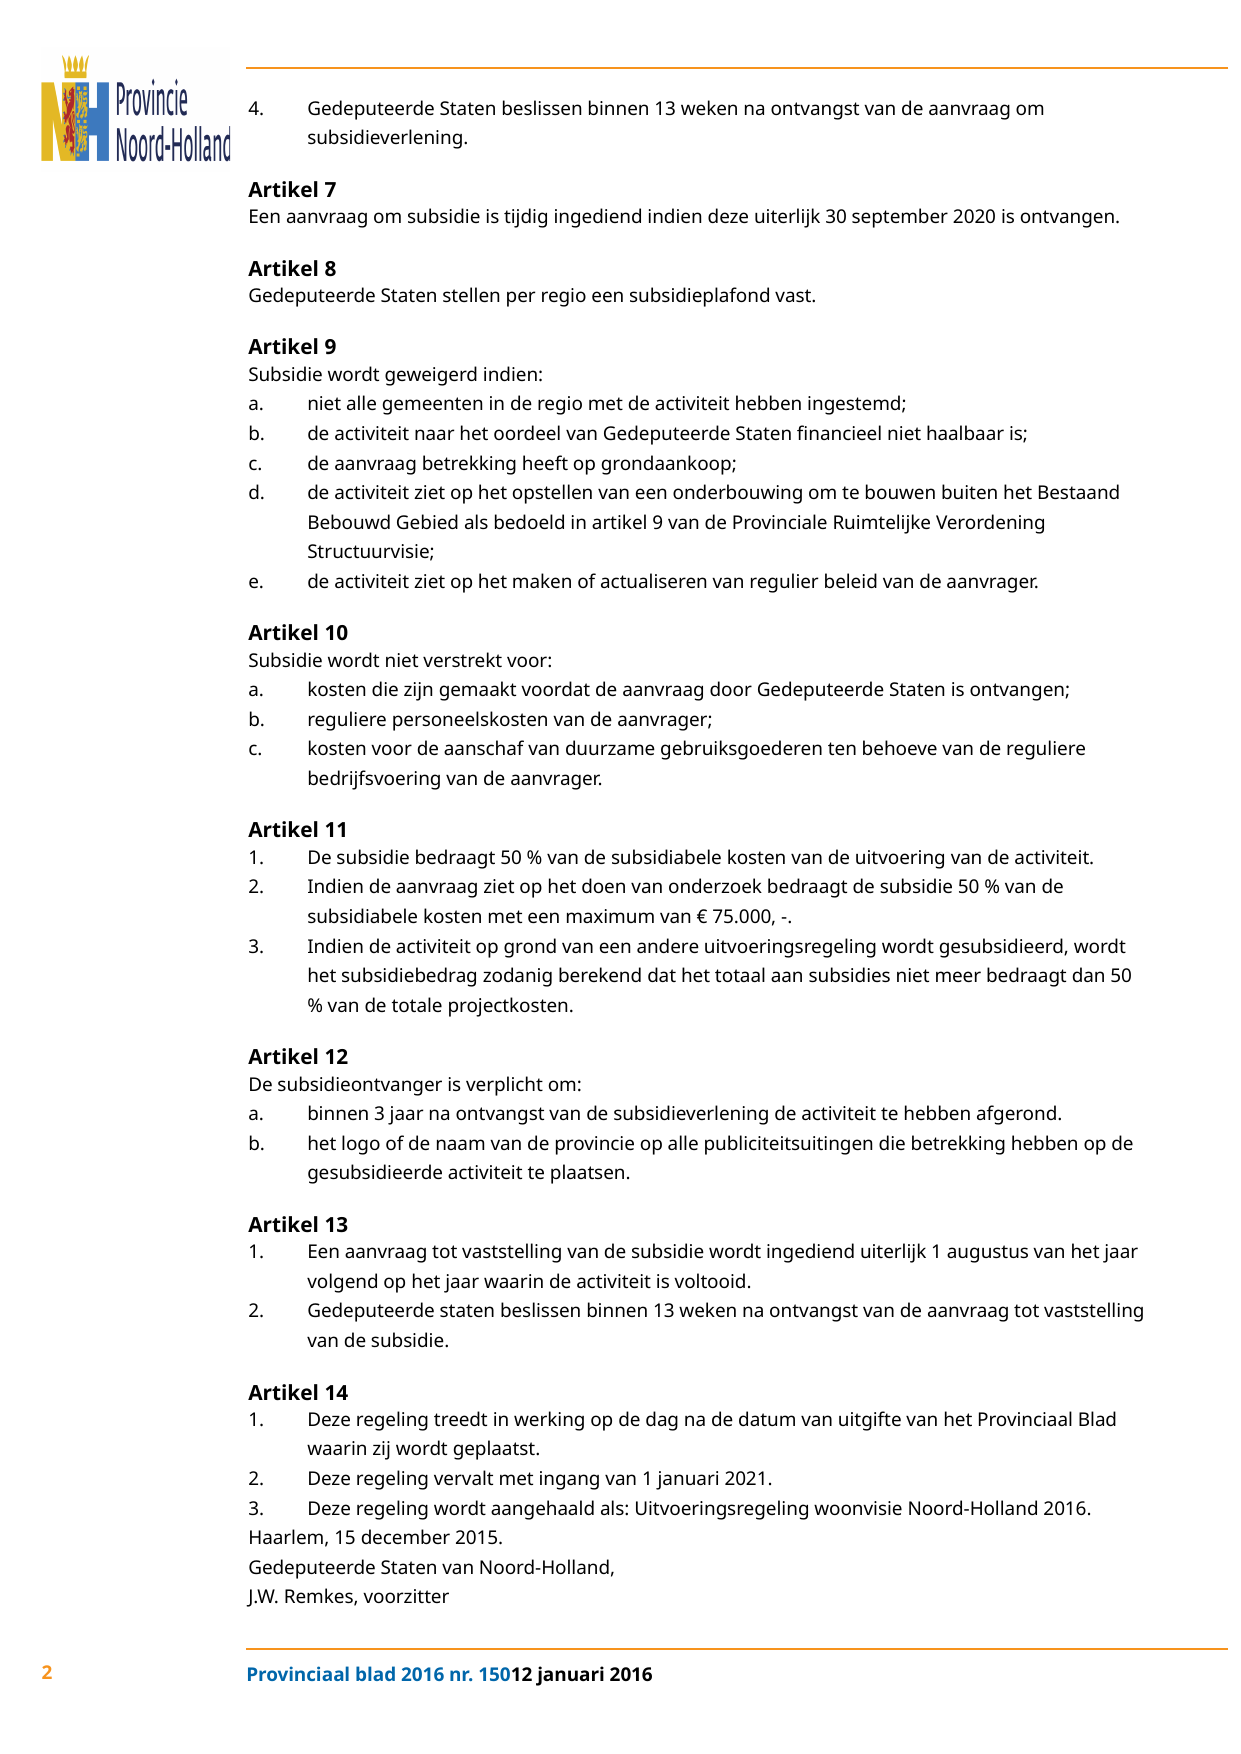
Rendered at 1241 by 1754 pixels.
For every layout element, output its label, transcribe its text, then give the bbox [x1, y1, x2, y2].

text Artikel 9 [248, 332, 1152, 361]
list het logo of de naam van de provincie op alle publiciteitsuitingen die betrekking hebben op de gesubsidieerde activiteit te plaatsen. [248, 1130, 1152, 1185]
list Gedeputeerde Staten beslissen binnen 13 weken na ontvangst van de aanvraag om subsidieverlening. [248, 95, 1152, 150]
list Indien de activiteit op grond van een andere uitvoeringsregeling wordt gesubsidieerd, wordt het subsidiebedrag zodanig berekend dat het totaal aan subsidies niet meer bedraagt dan 50 % van de totale projectkosten. [248, 933, 1152, 1018]
text Artikel 14 [248, 1378, 1152, 1406]
text Haarlem, 15 december 2015. [248, 1524, 1152, 1550]
text Gedeputeerde Staten van Noord-Holland, [248, 1554, 1152, 1580]
list kosten voor de aanschaf van duurzame gebruiksgoederen ten behoeve van de reguliere bedrijfsvoering van de aanvrager. [248, 736, 1152, 791]
list niet alle gemeenten in de regio met de activiteit hebben ingestemd; [248, 391, 1152, 416]
text J.W. Remkes, voorzitter [248, 1583, 1152, 1609]
text Artikel 12 [248, 1042, 1152, 1071]
list de activiteit ziet op het opstellen van een onderbouwing om te bouwen buiten het Bestaand Bebouwd Gebied als bedoeld in artikel 9 van de Provinciale Ruimtelijke Verordening Structuurvisie; [248, 479, 1152, 564]
list kosten die zijn gemaakt voordat de aanvraag door Gedeputeerde Staten is ontvangen; [248, 676, 1152, 702]
text Artikel 10 [248, 618, 1152, 647]
text Artikel 8 [248, 254, 1152, 282]
text Subsidie wordt niet verstrekt voor: [248, 647, 1152, 673]
list binnen 3 jaar na ontvangst van de subsidieverlening de activiteit te hebben afgerond. [248, 1100, 1152, 1126]
picture [41, 47, 231, 172]
list de activiteit naar het oordeel van Gedeputeerde Staten financieel niet haalbaar is; [248, 420, 1152, 446]
list Een aanvraag tot vaststelling van de subsidie wordt ingediend uiterlijk 1 augustus van het jaar volgend op het jaar waarin de activiteit is voltooid. [248, 1238, 1152, 1294]
list de activiteit ziet op het maken of actualiseren van regulier beleid van de aanvrager. [248, 568, 1152, 594]
list de aanvraag betrekking heeft op grondaankoop; [248, 450, 1152, 475]
text Artikel 11 [248, 816, 1152, 844]
list reguliere personeelskosten van de aanvrager; [248, 706, 1152, 732]
text Artikel 7 [248, 175, 1152, 203]
list Deze regeling wordt aangehaald als: Uitvoeringsregeling woonvisie Noord-Holland 2016. [248, 1495, 1152, 1521]
text Subsidie wordt geweigerd indien: [248, 361, 1152, 387]
text De subsidieontvanger is verplicht om: [248, 1071, 1152, 1097]
list Indien de aanvraag ziet op het doen van onderzoek bedraagt de subsidie 50 % van de subsidiabele kosten met een maximum van € 75.000, -. [248, 874, 1152, 929]
list Gedeputeerde staten beslissen binnen 13 weken na ontvangst van de aanvraag tot vaststelling van de subsidie. [248, 1298, 1152, 1353]
text Een aanvraag om subsidie is tijdig ingediend indien deze uiterlijk 30 september 2020 is ontvangen. [248, 203, 1152, 229]
list Deze regeling treedt in werking op de dag na de datum van uitgifte van het Provinciaal Blad waarin zij wordt geplaatst. [248, 1406, 1152, 1461]
list Deze regeling vervalt met ingang van 1 januari 2021. [248, 1465, 1152, 1491]
list De subsidie bedraagt 50 % van de subsidiabele kosten van de uitvoering van de activiteit. [248, 844, 1152, 870]
text Gedeputeerde Staten stellen per regio een subsidieplafond vast. [248, 282, 1152, 308]
text Artikel 13 [248, 1210, 1152, 1238]
